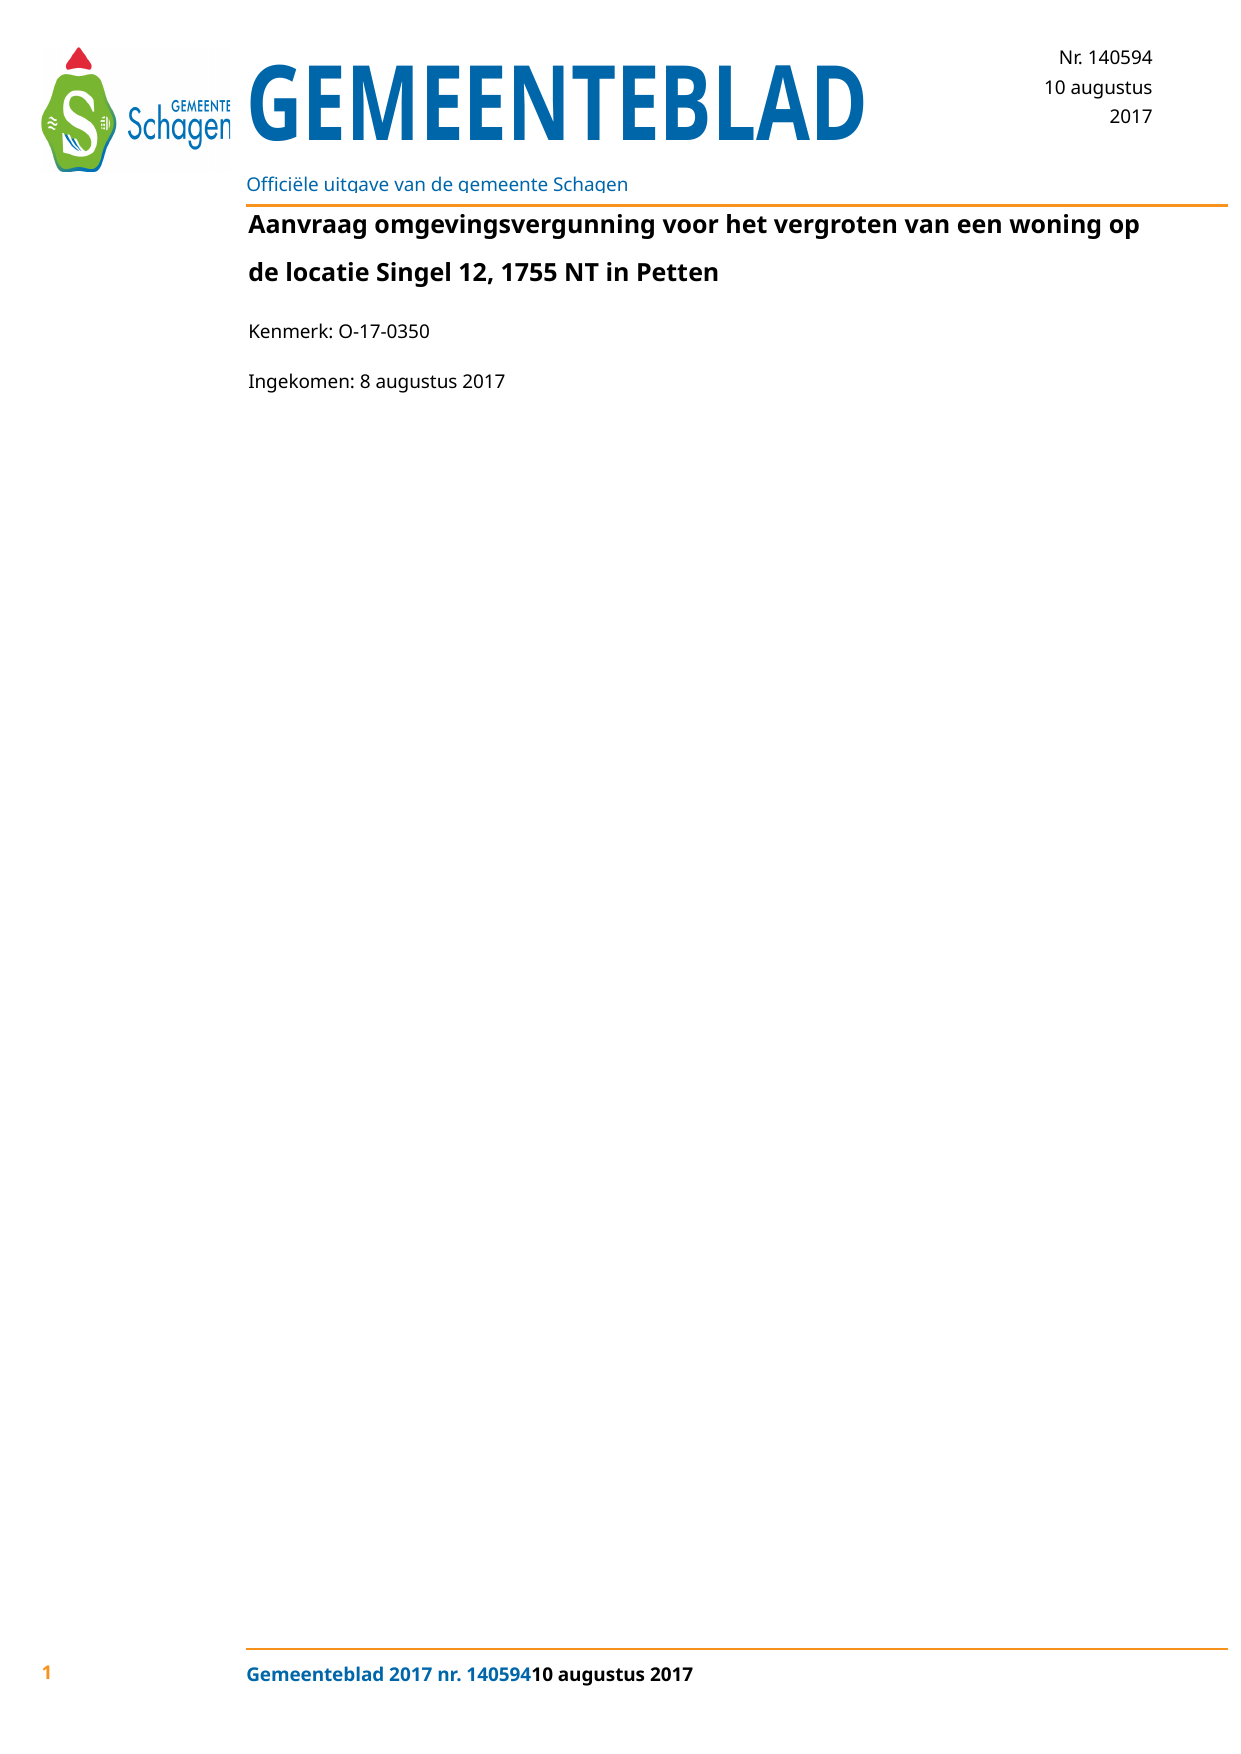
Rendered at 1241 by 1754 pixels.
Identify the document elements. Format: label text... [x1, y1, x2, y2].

text Kenmerk: O-17-0350 [248, 318, 1152, 344]
picture [41, 47, 231, 172]
text Aanvraag omgevingsvergunning voor het vergroten van een woning op de locatie Singel 12, 1755 NT in Petten [248, 207, 1152, 288]
text Ingekomen: 8 augustus 2017 [248, 368, 1152, 394]
